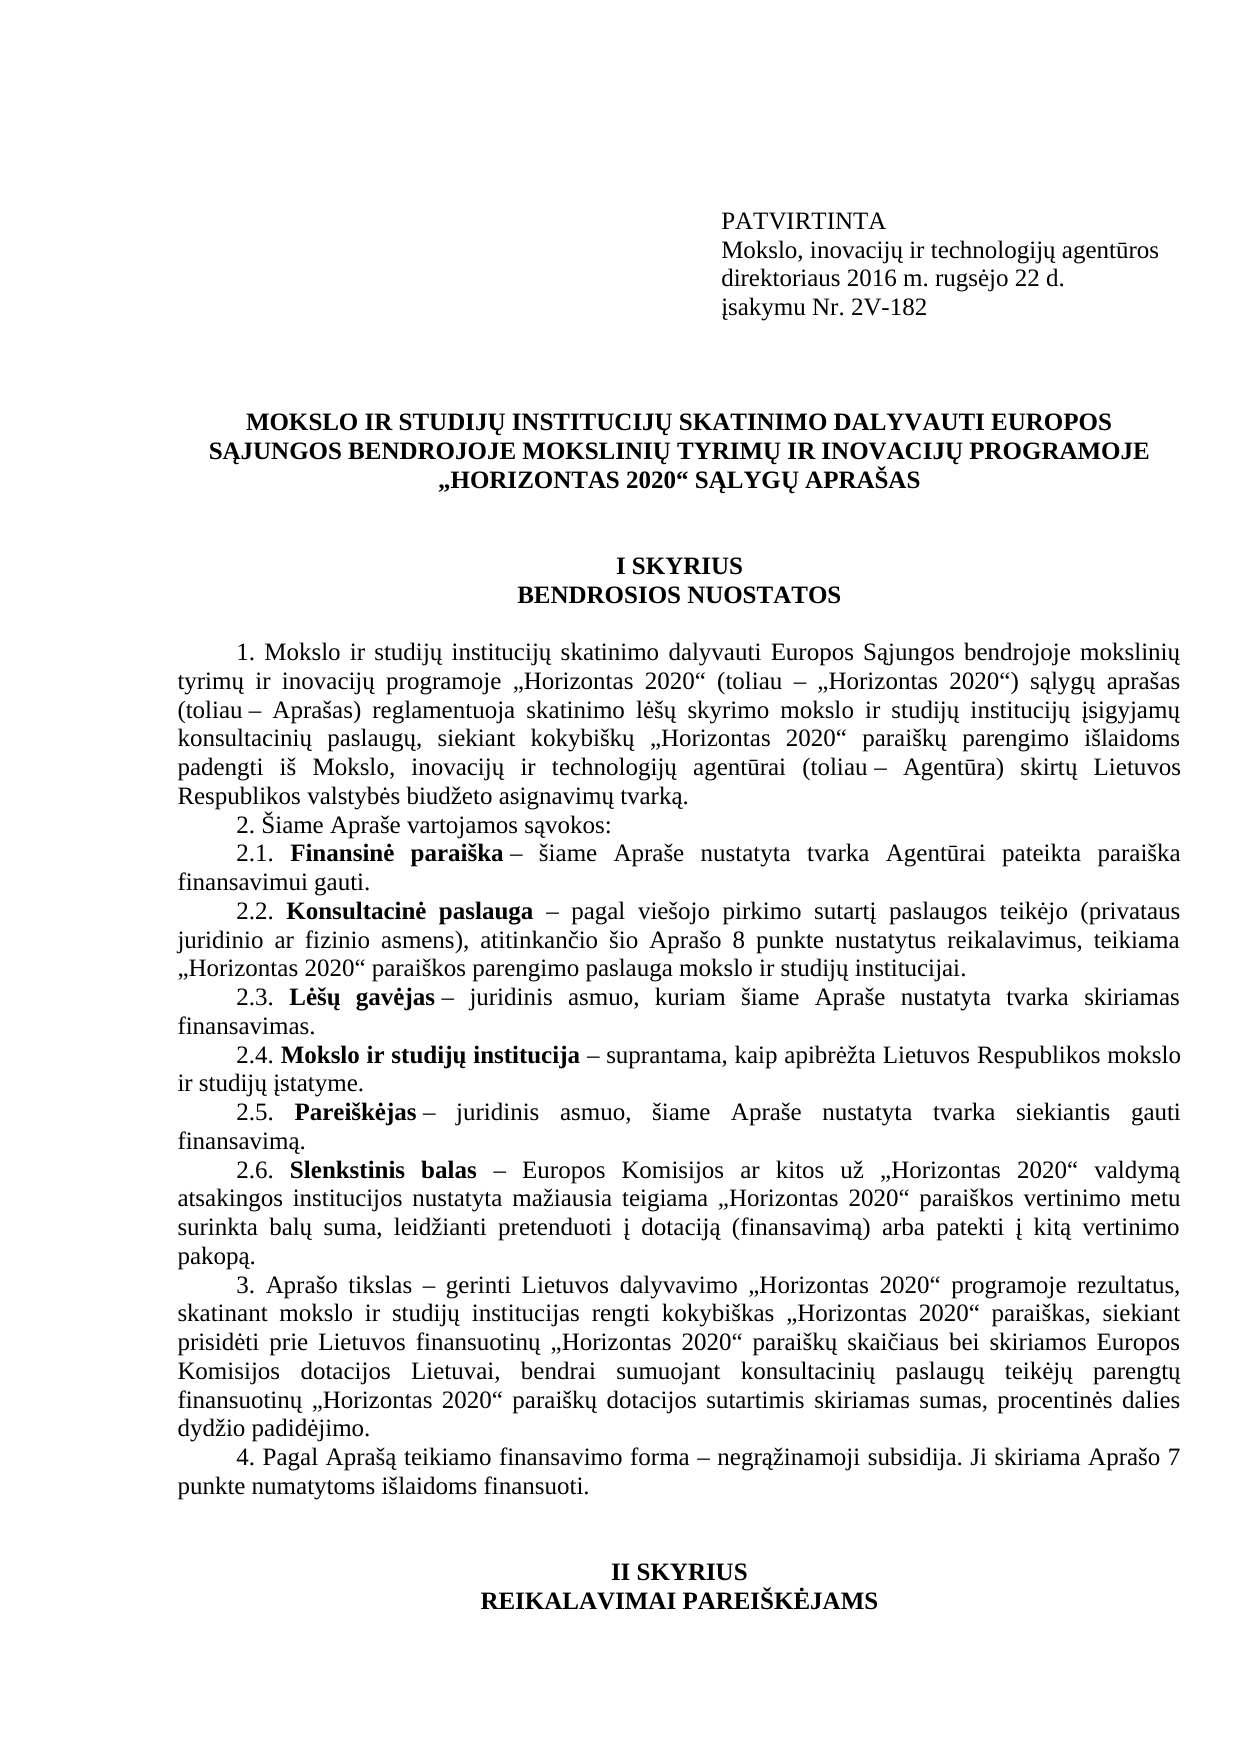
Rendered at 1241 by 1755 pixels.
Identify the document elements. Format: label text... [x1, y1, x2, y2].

text 1. Mokslo ir studijų institucijų skatinimo dalyvauti Europos Sąjungos bendrojoje mokslinių tyrimų ir inovacijų programoje „Horizontas 2020“ (toliau – „Horizontas 2020“) sąlygų aprašas (toliau – Aprašas) reglamentuoja skatinimo lėšų skyrimo mokslo ir studijų institucijų įsigyjamų konsultacinių paslaugų, siekiant kokybiškų „Horizontas 2020“ paraiškų parengimo išlaidoms padengti iš Mokslo, inovacijų ir technologijų agentūrai (toliau – Agentūra) skirtų Lietuvos Respublikos valstybės biudžeto asignavimų tvarką. [177, 637, 1181, 810]
text 2.6. Slenkstinis balas – Europos Komisijos ar kitos už „Horizontas 2020“ valdymą atsakingos institucijos nustatyta mažiausia teigiama „Horizontas 2020“ paraiškos vertinimo metu surinkta balų suma, leidžianti pretenduoti į dotaciją (finansavimą) arba patekti į kitą vertinimo pakopą. [177, 1155, 1181, 1270]
text įsakymu Nr. 2V-182 [721, 292, 1181, 321]
text I SKYRIUS [177, 551, 1181, 580]
text 2.4. Mokslo ir studijų institucija – suprantama, kaip apibrėžta Lietuvos Respublikos mokslo ir studijų įstatyme. [177, 1040, 1181, 1097]
text direktoriaus 2016 m. rugsėjo 22 d. [721, 263, 1181, 292]
text Mokslo, inovacijų ir technologijų agentūros [721, 235, 1181, 263]
text REIKALAVIMAI PAREIŠKĖJAMS [177, 1586, 1181, 1615]
text 3. Aprašo tikslas – gerinti Lietuvos dalyvavimo „Horizontas 2020“ programoje rezultatus, skatinant mokslo ir studijų institucijas rengti kokybiškas „Horizontas 2020“ paraiškas, siekiant prisidėti prie Lietuvos finansuotinų „Horizontas 2020“ paraiškų skaičiaus bei skiriamos Europos Komisijos dotacijos Lietuvai, bendrai sumuojant konsultacinių paslaugų teikėjų parengtų finansuotinų „Horizontas 2020“ paraiškų dotacijos sutartimis skiriamas sumas, procentinės dalies dydžio padidėjimo. [177, 1270, 1181, 1442]
text BENDROSIOS NUOSTATOS [177, 580, 1181, 608]
text 2.2. Konsultacinė paslauga – pagal viešojo pirkimo sutartį paslaugos teikėjo (privataus juridinio ar fizinio asmens), atitinkančio šio Aprašo 8 punkte nustatytus reikalavimus, teikiama „Horizontas 2020“ paraiškos parengimo paslauga mokslo ir studijų institucijai. [177, 896, 1181, 982]
text MOKSLO IR STUDIJŲ INSTITUCIJŲ SKATINIMO DALYVAUTI EUROPOS SĄJUNGOS BENDROJOJE MOKSLINIŲ TYRIMŲ IR INOVACIJŲ PROGRAMOJE „HORIZONTAS 2020“ SĄLYGŲ APRAŠAS [177, 407, 1181, 493]
text 2.5. Pareiškėjas – juridinis asmuo, šiame Apraše nustatyta tvarka siekiantis gauti finansavimą. [177, 1097, 1181, 1155]
text PATVIRTINTA [721, 206, 1181, 235]
text 2. Šiame Apraše vartojamos sąvokos: [177, 810, 1181, 838]
text 2.3. Lėšų gavėjas – juridinis asmuo, kuriam šiame Apraše nustatyta tvarka skiriamas finansavimas. [177, 982, 1181, 1040]
text 2.1. Finansinė paraiška – šiame Apraše nustatyta tvarka Agentūrai pateikta paraiška finansavimui gauti. [177, 838, 1181, 896]
text 4. Pagal Aprašą teikiamo finansavimo forma – negrąžinamoji subsidija. Ji skiriama Aprašo 7 punkte numatytoms išlaidoms finansuoti. [177, 1442, 1181, 1500]
text II SKYRIUS [177, 1557, 1181, 1586]
